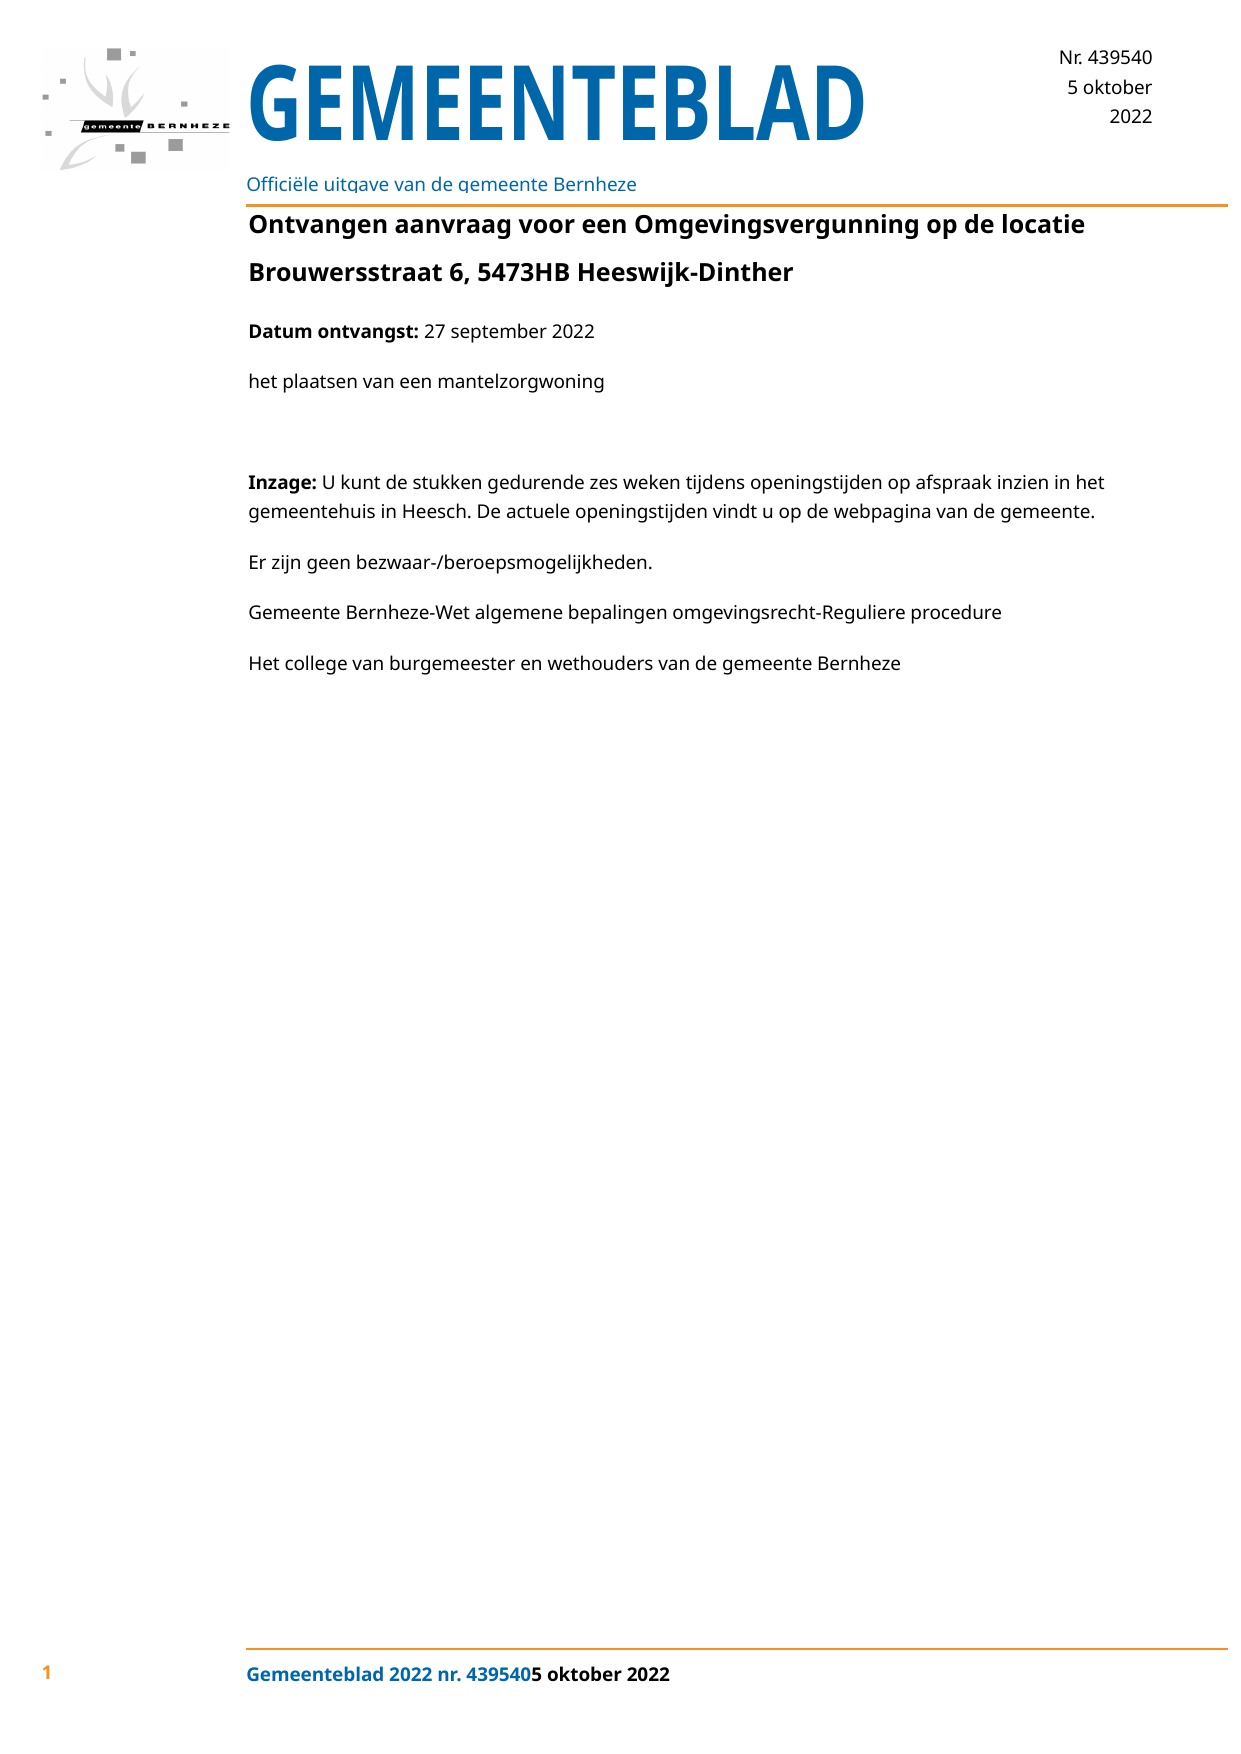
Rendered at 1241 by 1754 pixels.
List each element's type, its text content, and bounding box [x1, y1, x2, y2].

text Inzage: U kunt de stukken gedurende zes weken tijdens openingstijden op afspraak inzien in het gemeentehuis in Heesch. De actuele openingstijden vindt u op de webpagina van de gemeente. [248, 469, 1152, 524]
text Datum ontvangst: 27 september 2022 [248, 318, 1152, 344]
text Het college van burgemeester en wethouders van de gemeente Bernheze [248, 650, 1152, 676]
picture [41, 47, 231, 172]
text Ontvangen aanvraag voor een Omgevingsvergunning op de locatie Brouwersstraat 6, 5473HB Heeswijk-Dinther [248, 207, 1152, 288]
text Er zijn geen bezwaar-/beroepsmogelijkheden. [248, 549, 1152, 575]
text Gemeente Bernheze-Wet algemene bepalingen omgevingsrecht-Reguliere procedure [248, 599, 1152, 625]
text het plaatsen van een mantelzorgwoning [248, 368, 1152, 394]
